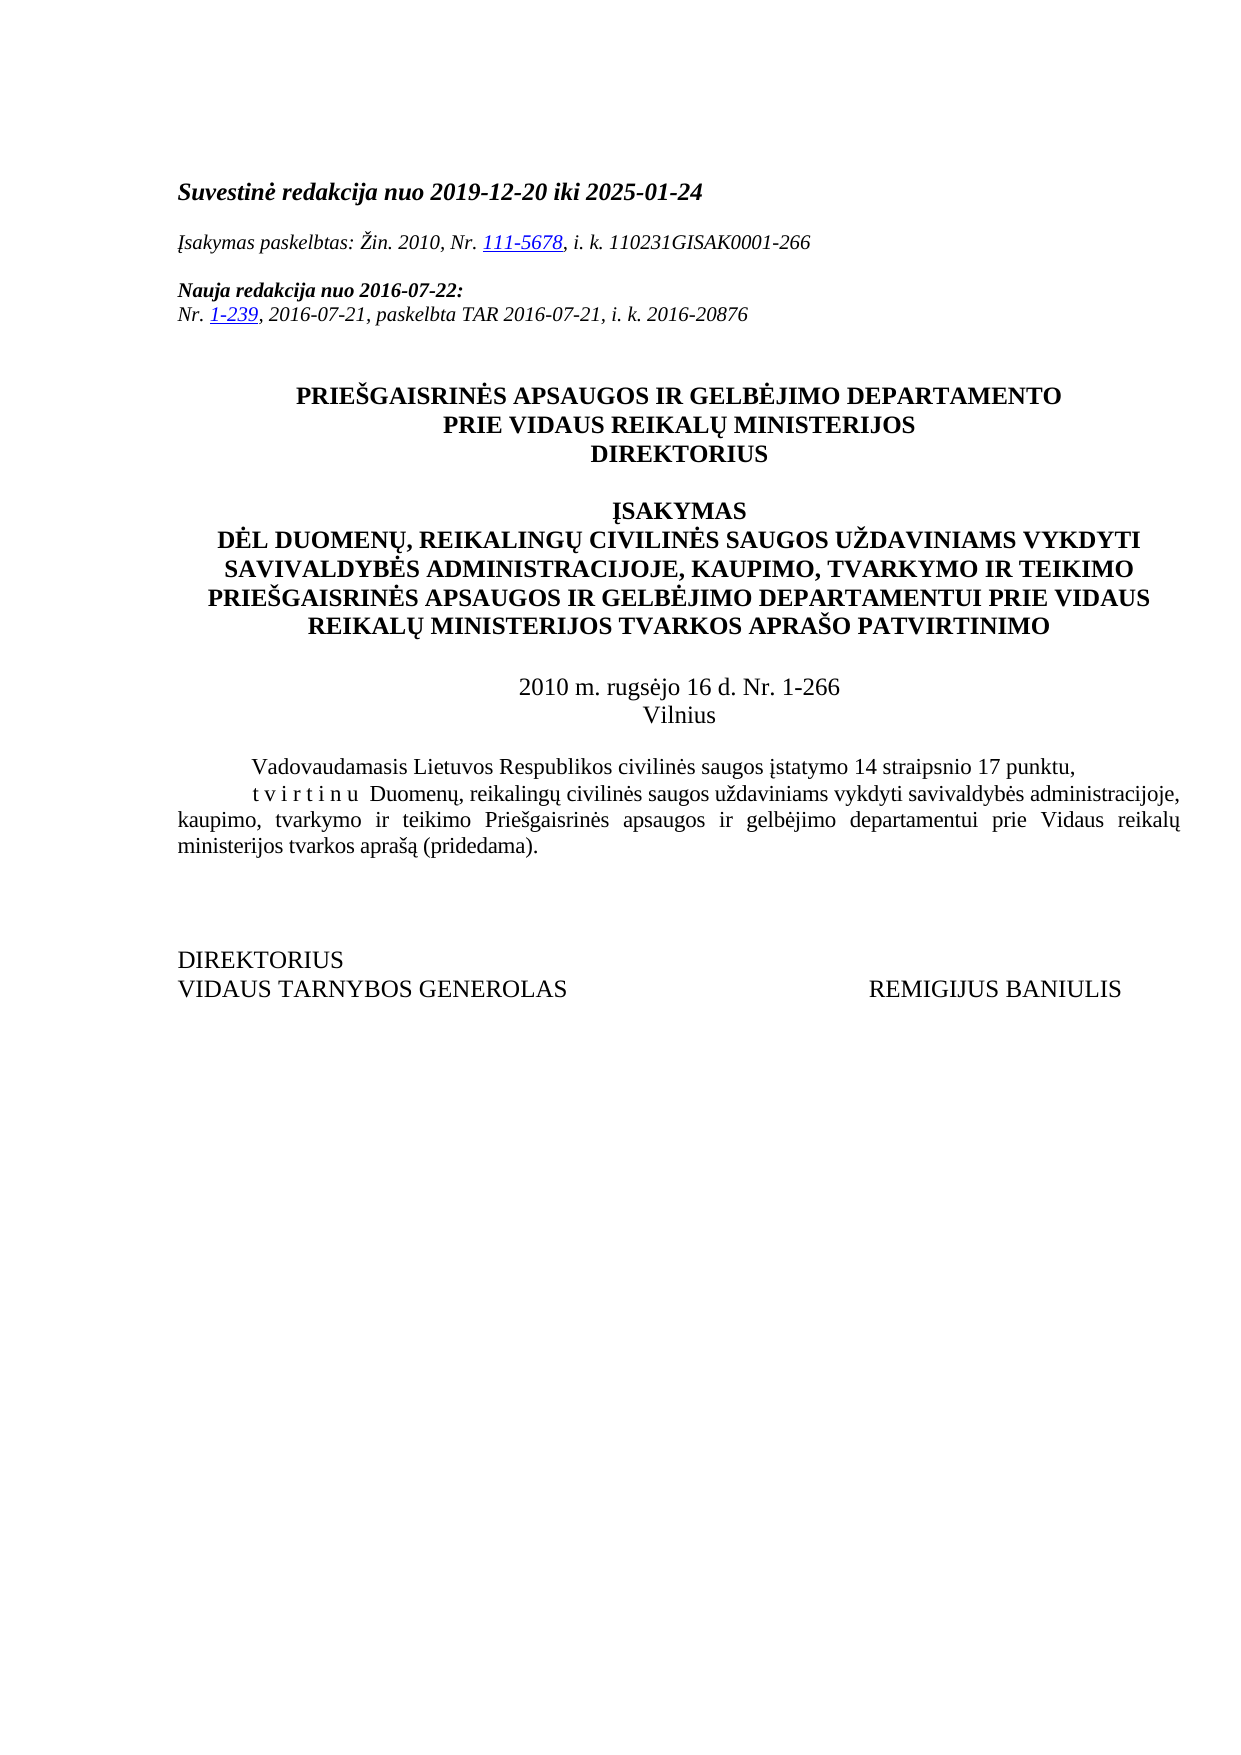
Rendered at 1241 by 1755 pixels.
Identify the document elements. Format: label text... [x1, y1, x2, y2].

text DIREKTORIUS [177, 439, 1181, 468]
text t v i r t i n u Duomenų, reikalingų civilinės saugos uždaviniams vykdyti savivaldybės administracijoje, kaupimo, tvarkymo ir teikimo Priešgaisrinės apsaugos ir gelbėjimo departamentui prie Vidaus reikalų ministerijos tvarkos aprašą (pridedama). [177, 779, 1181, 859]
text Vadovaudamasis Lietuvos Respublikos civilinės saugos įstatymo 14 straipsnio 17 punktu, [177, 753, 1181, 779]
text DĖL DUOMENŲ, REIKALINGŲ CIVILINĖS SAUGOS UŽDAVINIAMS VYKDYTI SAVIVALDYBĖS ADMINISTRACIJOJE, KAUPIMO, TVARKYMO IR TEIKIMO PRIEŠGAISRINĖS APSAUGOS IR GELBĖJIMO DEPARTAMENTUI PRIE VIDAUS REIKALŲ MINISTERIJOS TVARKOS APRAŠO PATVIRTINIMO [177, 525, 1181, 640]
text ĮSAKYMAS [177, 496, 1181, 525]
text PRIE VIDAUS REIKALŲ MINISTERIJOS [177, 410, 1181, 439]
text vidaus tarnybos generolas Remigijus Baniulis [177, 974, 1181, 1002]
text Nr. 1-239, 2016-07-21, paskelbta TAR 2016-07-21, i. k. 2016-20876 [177, 302, 1181, 326]
text Įsakymas paskelbtas: Žin. 2010, Nr. 111-5678, i. k. 110231GISAK0001-266 [177, 230, 1181, 254]
text 2010 m. rugsėjo 16 d. Nr. 1-266 [177, 672, 1181, 700]
subtitle Vilnius [177, 700, 1181, 729]
text Direktorius [177, 945, 1181, 974]
text Suvestinė redakcija nuo 2019-12-20 iki 2025-01-24 [177, 177, 1181, 206]
subtitle PRIEŠGAISRINĖS APSAUGOS IR GELBĖJIMO DEPARTAMENTO [177, 381, 1181, 410]
text Nauja redakcija nuo 2016-07-22: [177, 278, 1181, 302]
